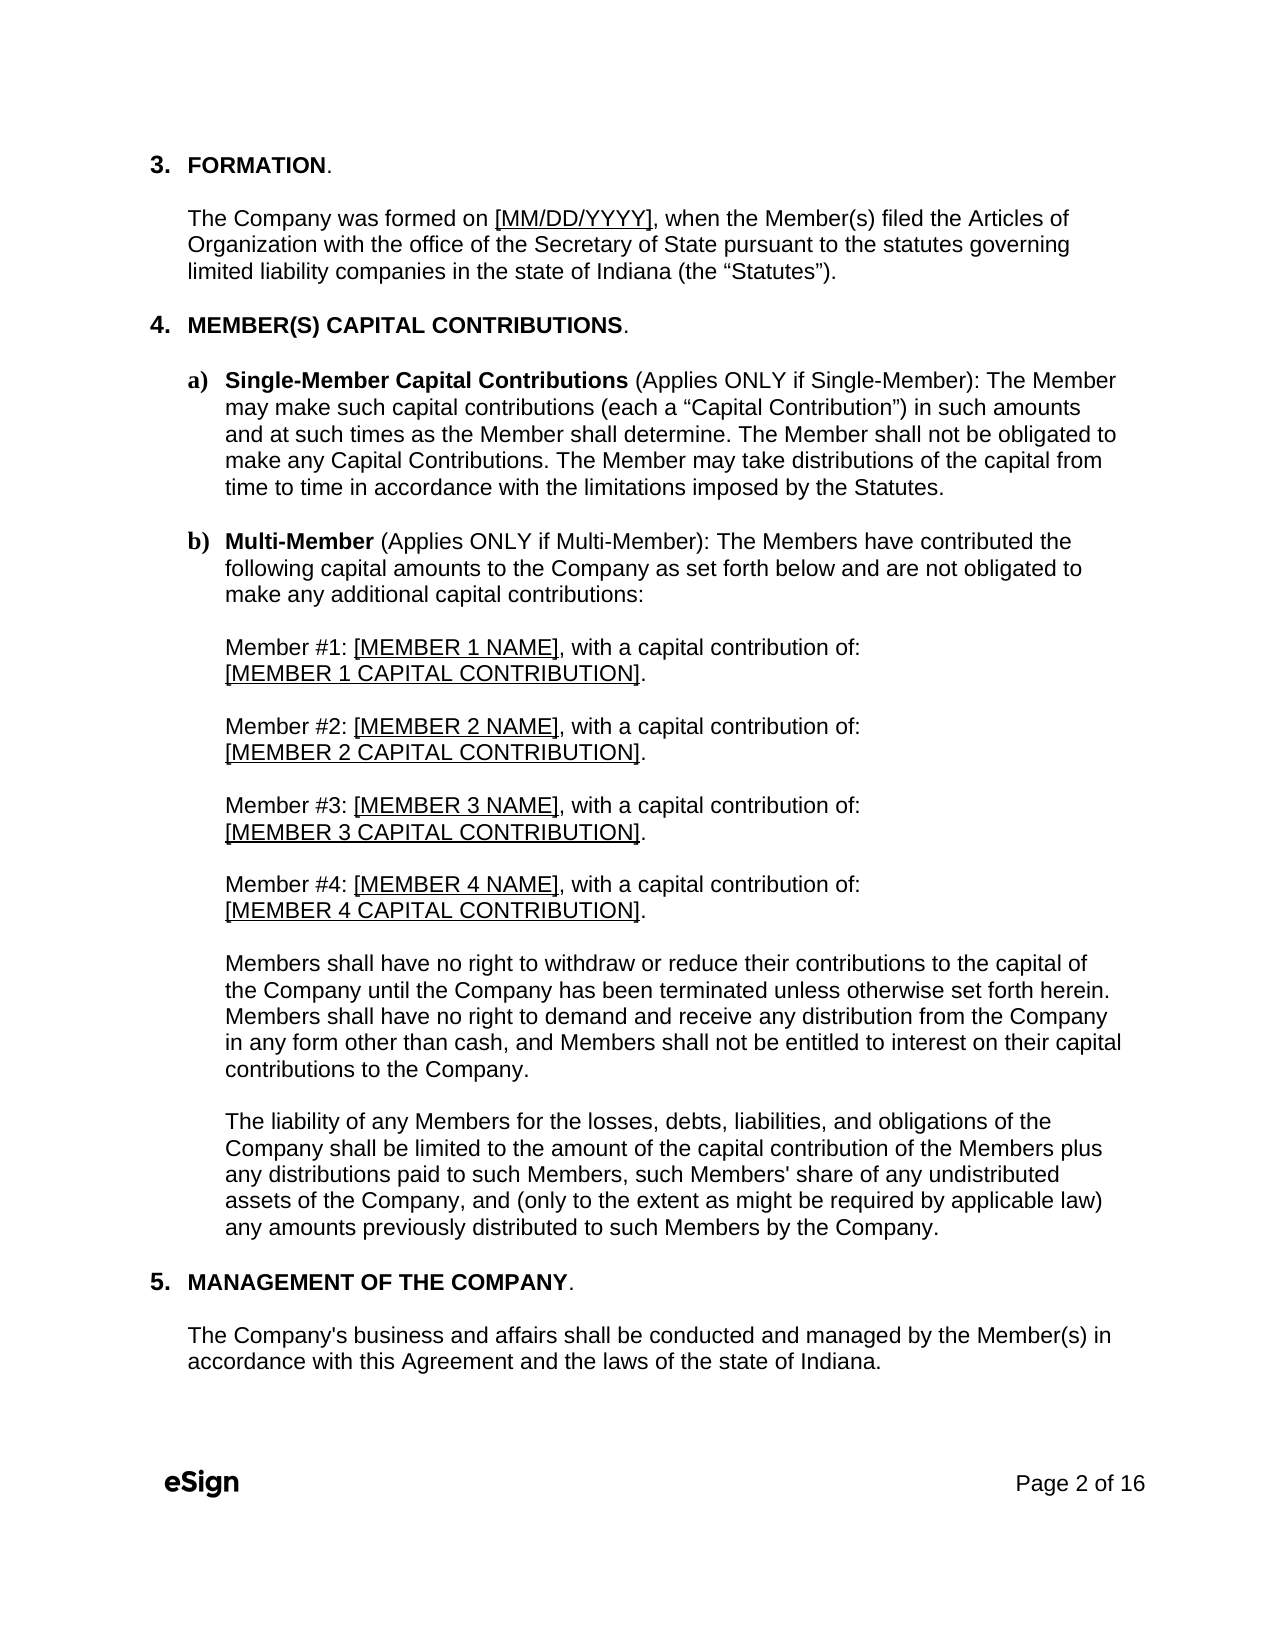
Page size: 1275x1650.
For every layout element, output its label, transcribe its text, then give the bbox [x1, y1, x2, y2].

text Member #1: [MEMBER 1 NAME], with a capital contribution of: [225, 634, 1125, 660]
text Member #3: [MEMBER 3 NAME], with a capital contribution of: [225, 792, 1125, 818]
list Multi-Member (Applies ONLY if Multi-Member): The Members have contributed the following capital amounts to the Company as set forth below and are not obligated to make any additional capital contributions: [187, 526, 1125, 608]
list FORMATION. [150, 150, 1125, 179]
list The Company was formed on [MM/DD/YYYY], when the Member(s) filed the Articles of Organization with the office of the Secretary of State pursuant to the statutes governing limited liability companies in the state of Indiana (the “Statutes”). [187, 205, 1125, 284]
list Single-Member Capital Contributions (Applies ONLY if Single-Member): The Member may make such capital contributions (each a “Capital Contribution”) in such amounts and at such times as the Member shall determine. The Member shall not be obligated to make any Capital Contributions. The Member may take distributions of the capital from time to time in accordance with the limitations imposed by the Statutes. [187, 366, 1125, 500]
text [MEMBER 4 CAPITAL CONTRIBUTION]. [225, 897, 1125, 924]
text [MEMBER 2 CAPITAL CONTRIBUTION]. [225, 739, 1125, 766]
text Member #4: [MEMBER 4 NAME], with a capital contribution of: [225, 871, 1125, 897]
text The liability of any Members for the losses, debts, liabilities, and obligations of the Company shall be limited to the amount of the capital contribution of the Members plus any distributions paid to such Members, such Members' share of any undistributed assets of the Company, and (only to the extent as might be required by applicable law) any amounts previously distributed to such Members by the Company. [225, 1108, 1125, 1240]
text Members shall have no right to withdraw or reduce their contributions to the capital of the Company until the Company has been terminated unless otherwise set forth herein. Members shall have no right to demand and receive any distribution from the Company in any form other than cash, and Members shall not be entitled to interest on their capital contributions to the Company. [225, 950, 1125, 1082]
list MEMBER(S) CAPITAL CONTRIBUTIONS. [150, 311, 1125, 339]
text Member #2: [MEMBER 2 NAME], with a capital contribution of: [225, 713, 1125, 739]
list The Company's business and affairs shall be conducted and managed by the Member(s) in accordance with this Agreement and the laws of the state of Indiana. [187, 1322, 1125, 1374]
text [MEMBER 1 CAPITAL CONTRIBUTION]. [225, 660, 1125, 687]
text [MEMBER 3 CAPITAL CONTRIBUTION]. [225, 818, 1125, 845]
list MANAGEMENT OF THE COMPANY. [150, 1266, 1125, 1295]
